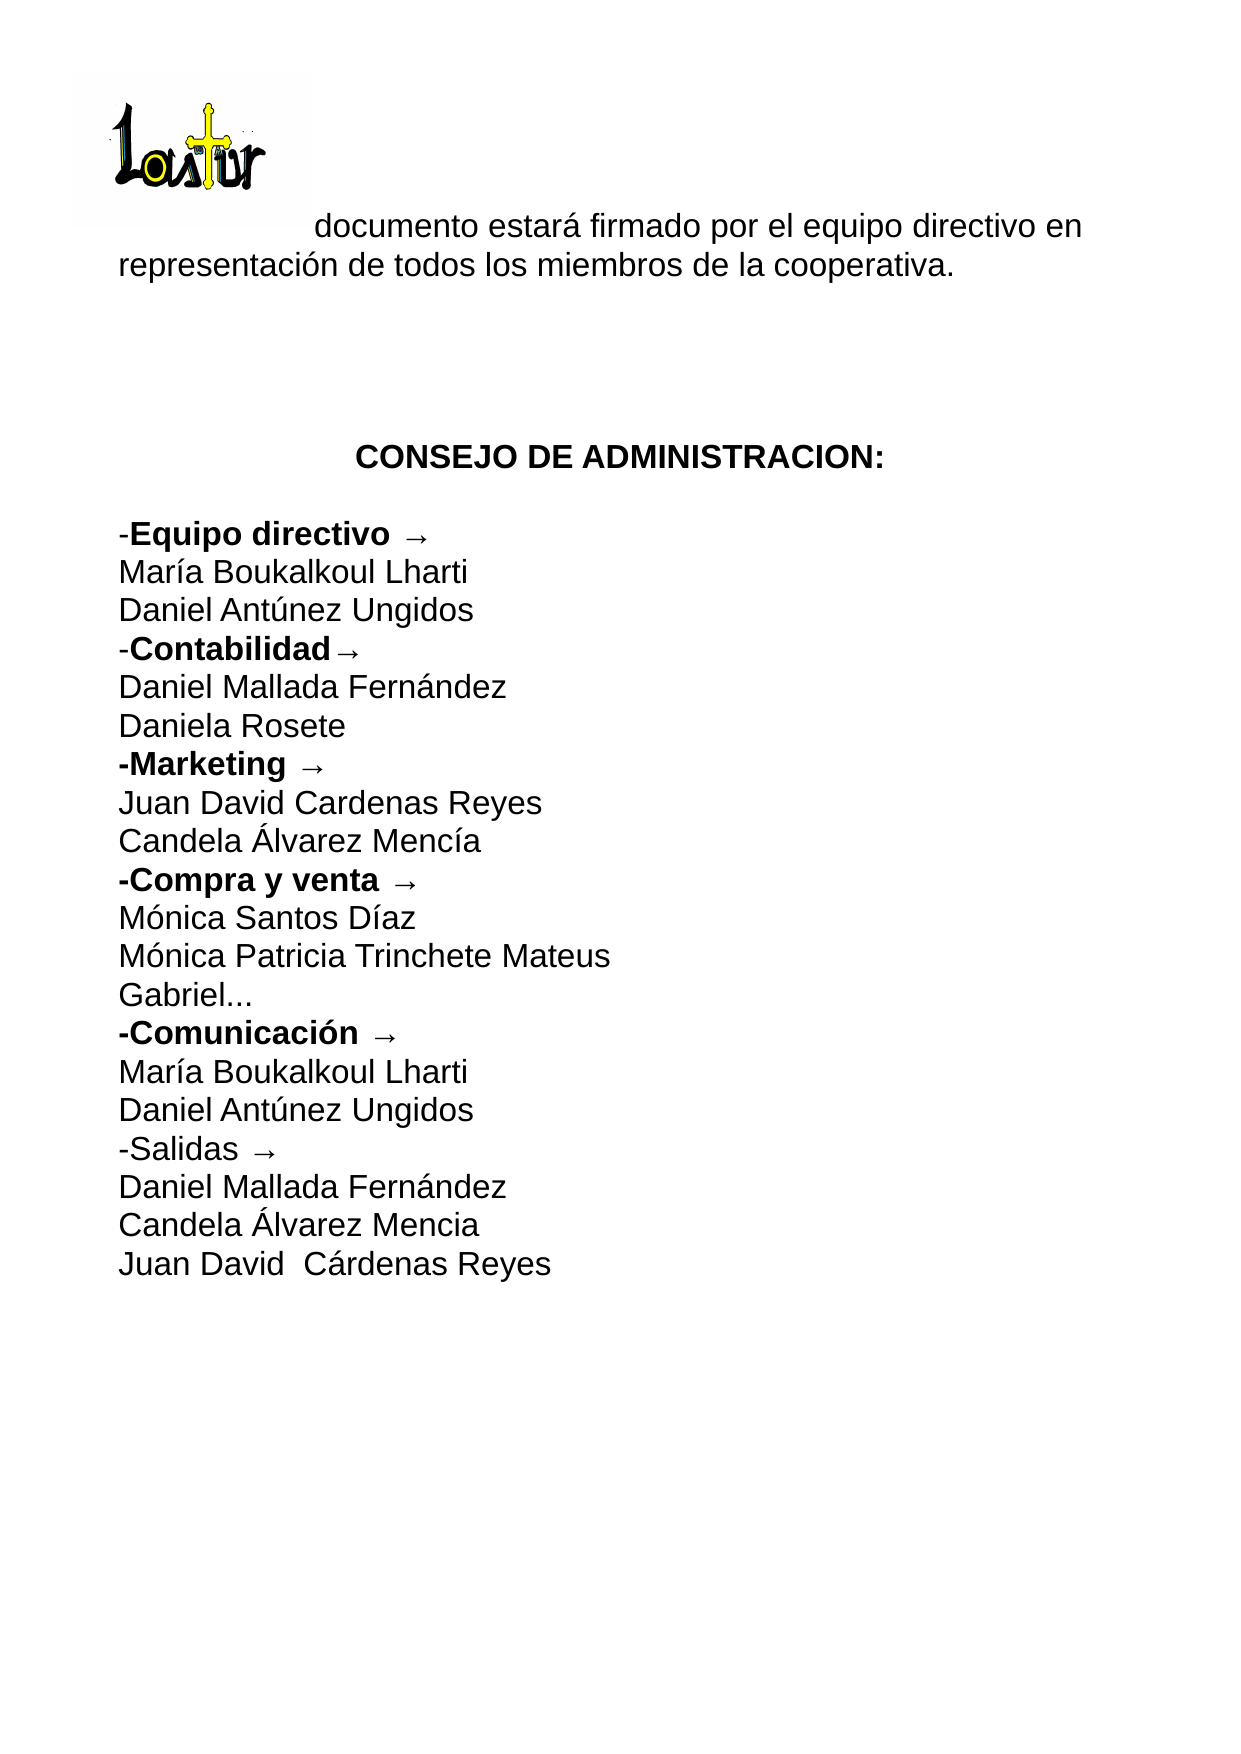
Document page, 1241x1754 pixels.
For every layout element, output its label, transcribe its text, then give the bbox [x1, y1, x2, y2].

text Mónica Patricia Trinchete Mateus [118, 936, 1122, 975]
text María Boukalkoul Lharti [118, 1052, 1122, 1090]
text Mónica Santos Díaz [118, 898, 1122, 936]
text Daniel Antúnez Ungidos [118, 1090, 1122, 1129]
text -Equipo directivo → [118, 514, 1122, 552]
text -Marketing → [118, 744, 1122, 783]
text Daniel Mallada Fernández [118, 1167, 1122, 1206]
text Juan David Cardenas Reyes [118, 783, 1122, 821]
text -Comunicación → [118, 1013, 1122, 1052]
text -Salidas → [118, 1129, 1122, 1167]
text CONSEJO DE ADMINISTRACION: [118, 437, 1122, 475]
text Daniel Antúnez Ungidos [118, 591, 1122, 629]
text Daniela Rosete [118, 706, 1122, 744]
text -Compra y venta → [118, 859, 1122, 898]
text -Contabilidad→ [118, 629, 1122, 667]
text María Boukalkoul Lharti [118, 552, 1122, 591]
text Candela Álvarez Mencía [118, 821, 1122, 859]
text Gabriel... [118, 975, 1122, 1013]
text Daniel Mallada Fernández [118, 667, 1122, 706]
text Juan David Cárdenas Reyes [118, 1244, 1122, 1282]
text Candela Álvarez Mencia [118, 1206, 1122, 1244]
text documento estará firmado por el equipo directivo en representación de todos los miembros de la cooperativa. [118, 206, 1122, 283]
picture [73, 71, 314, 228]
